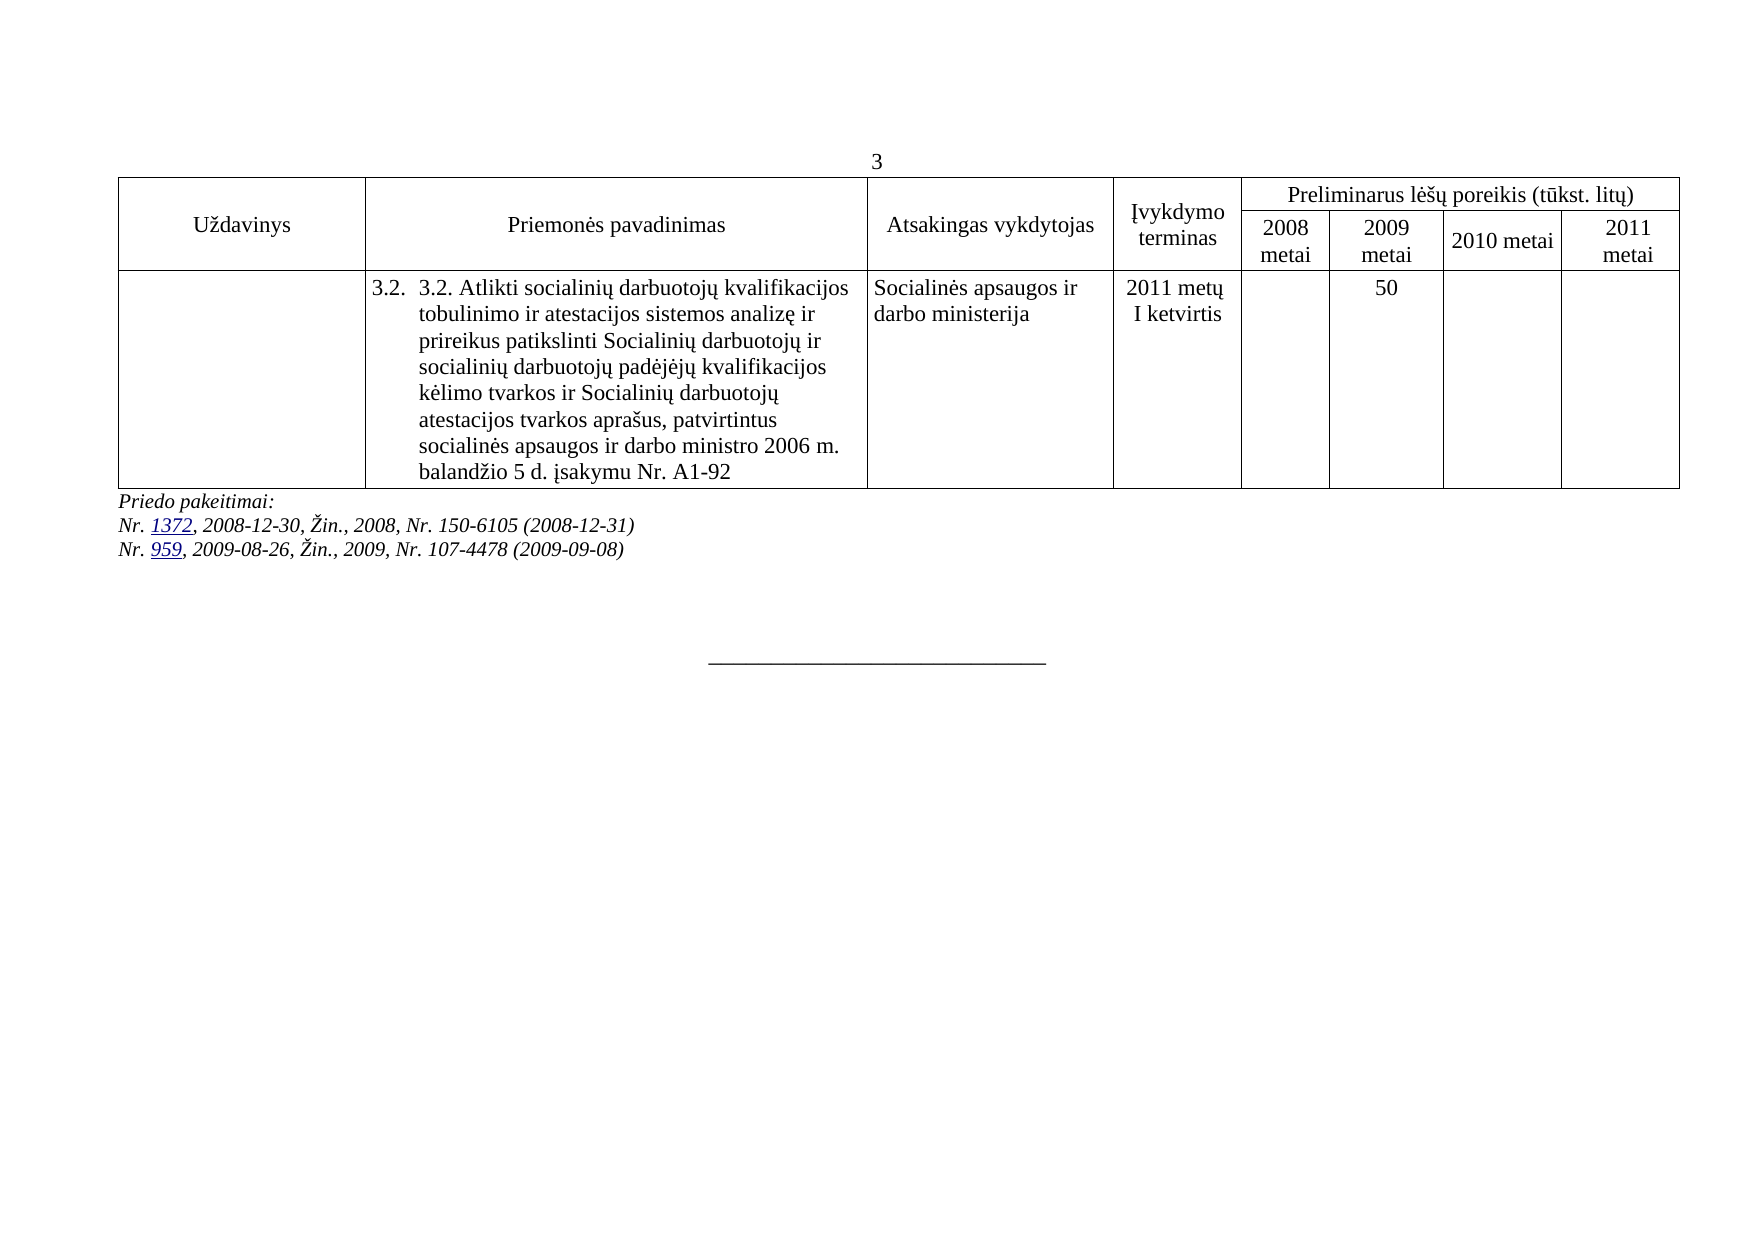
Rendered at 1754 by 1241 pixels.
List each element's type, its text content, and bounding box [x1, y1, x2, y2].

table_header Priemonės pavadinimas [366, 178, 867, 270]
table_header Atsakingas vykdytojas [868, 178, 1113, 270]
table_cell 3.2. [366, 271, 411, 488]
table_header Preliminarus lėšų poreikis (tūkst. litų) [1242, 178, 1679, 210]
table_cell [1242, 271, 1329, 488]
table_cell 3.2. Atlikti socialinių darbuotojų kvalifikacijos tobulinimo ir atestacijos sistemos analizę ir prireikus patikslinti Socialinių darbuotojų ir socialinių darbuotojų padėjėjų kvalifikacijos kėlimo tvarkos ir Socialinių darbuotojų atestacijos tvarkos aprašus, patvirtintus socialinės apsaugos ir darbo ministro 2006 m. balandžio 5 d. įsakymu Nr. A1-92 [411, 271, 867, 488]
table_cell [1444, 271, 1561, 488]
table_cell [1562, 271, 1679, 488]
table_cell 2011 metai [1562, 211, 1679, 270]
table_header Uždavinys [119, 178, 365, 270]
table_cell 2010 metai [1444, 211, 1561, 270]
table_cell 50 [1330, 271, 1443, 488]
table_cell [119, 271, 365, 488]
table_header Įvykdymo terminas [1114, 178, 1241, 270]
text ––––––––––––––––––––––––––– [118, 647, 1636, 676]
table_cell 2009 metai [1330, 211, 1443, 270]
table_cell Socialinės apsaugos ir darbo ministerija [868, 271, 1113, 488]
table_cell 2008 metai [1242, 211, 1329, 270]
table_cell 2011 metų I ketvirtis [1114, 271, 1241, 488]
text Nr. 959, 2009-08-26, Žin., 2009, Nr. 107-4478 (2009-09-08) [118, 537, 1636, 561]
text Priedo pakeitimai: [118, 489, 1636, 513]
text Nr. 1372, 2008-12-30, Žin., 2008, Nr. 150-6105 (2008-12-31) [118, 513, 1636, 537]
